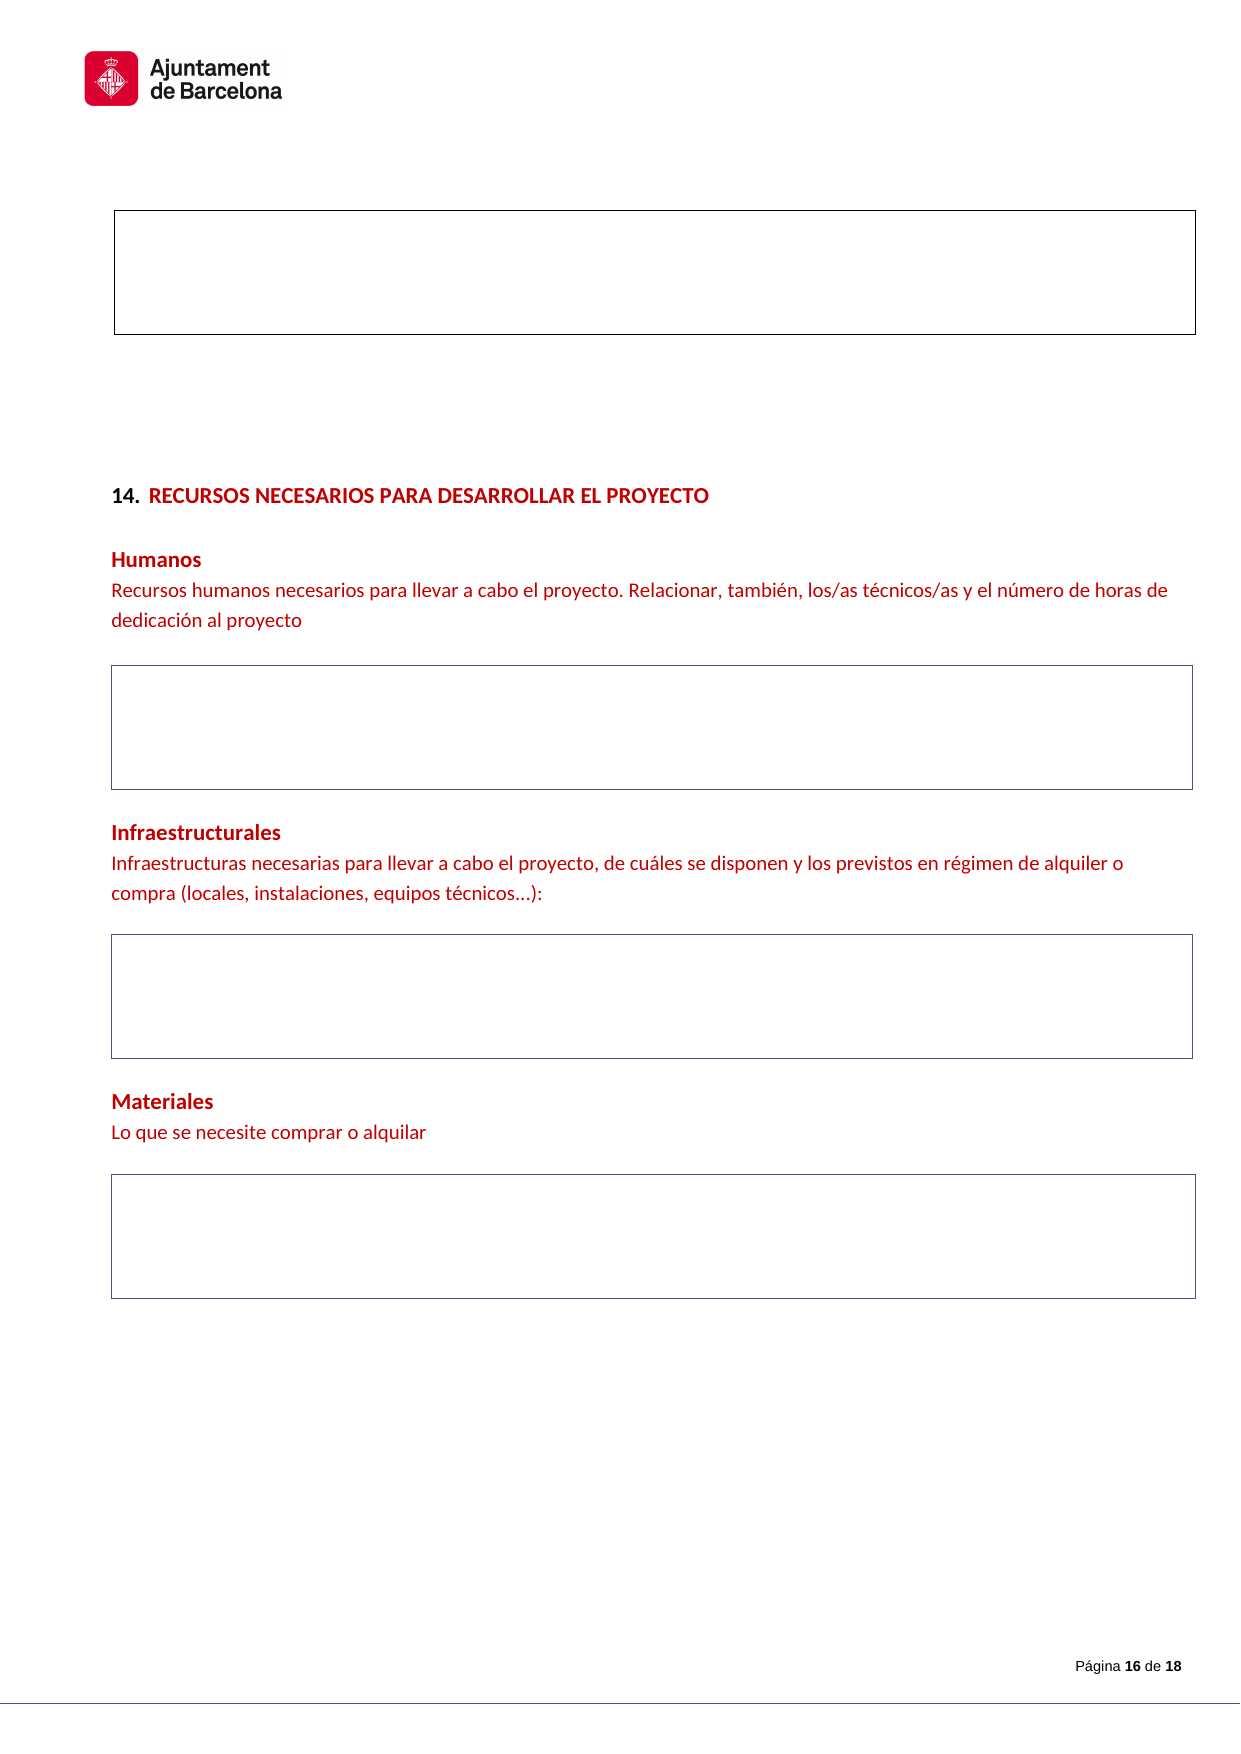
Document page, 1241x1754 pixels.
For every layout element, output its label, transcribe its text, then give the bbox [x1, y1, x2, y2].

list RECURSOS NECESARIOS PARA DESARROLLAR EL PROYECTO [111, 481, 1181, 509]
text Infraestructurales [111, 818, 1181, 846]
table_header [112, 935, 1192, 1058]
text Recursos humanos necesarios para llevar a cabo el proyecto. Relacionar, también, los/as técnicos/as y el número de horas de dedicación al proyecto [111, 578, 1181, 632]
table_header [115, 211, 1195, 334]
table_header [112, 666, 1192, 789]
text Infraestructuras necesarias para llevar a cabo el proyecto, de cuáles se disponen y los previstos en régimen de alquiler o compra (locales, instalaciones, equipos técnicos...): [111, 851, 1181, 905]
text Materiales [111, 1087, 1181, 1115]
text Humanos [111, 546, 1181, 573]
table_header [112, 1175, 1195, 1298]
text Lo que se necesite comprar o alquilar [111, 1119, 1181, 1145]
